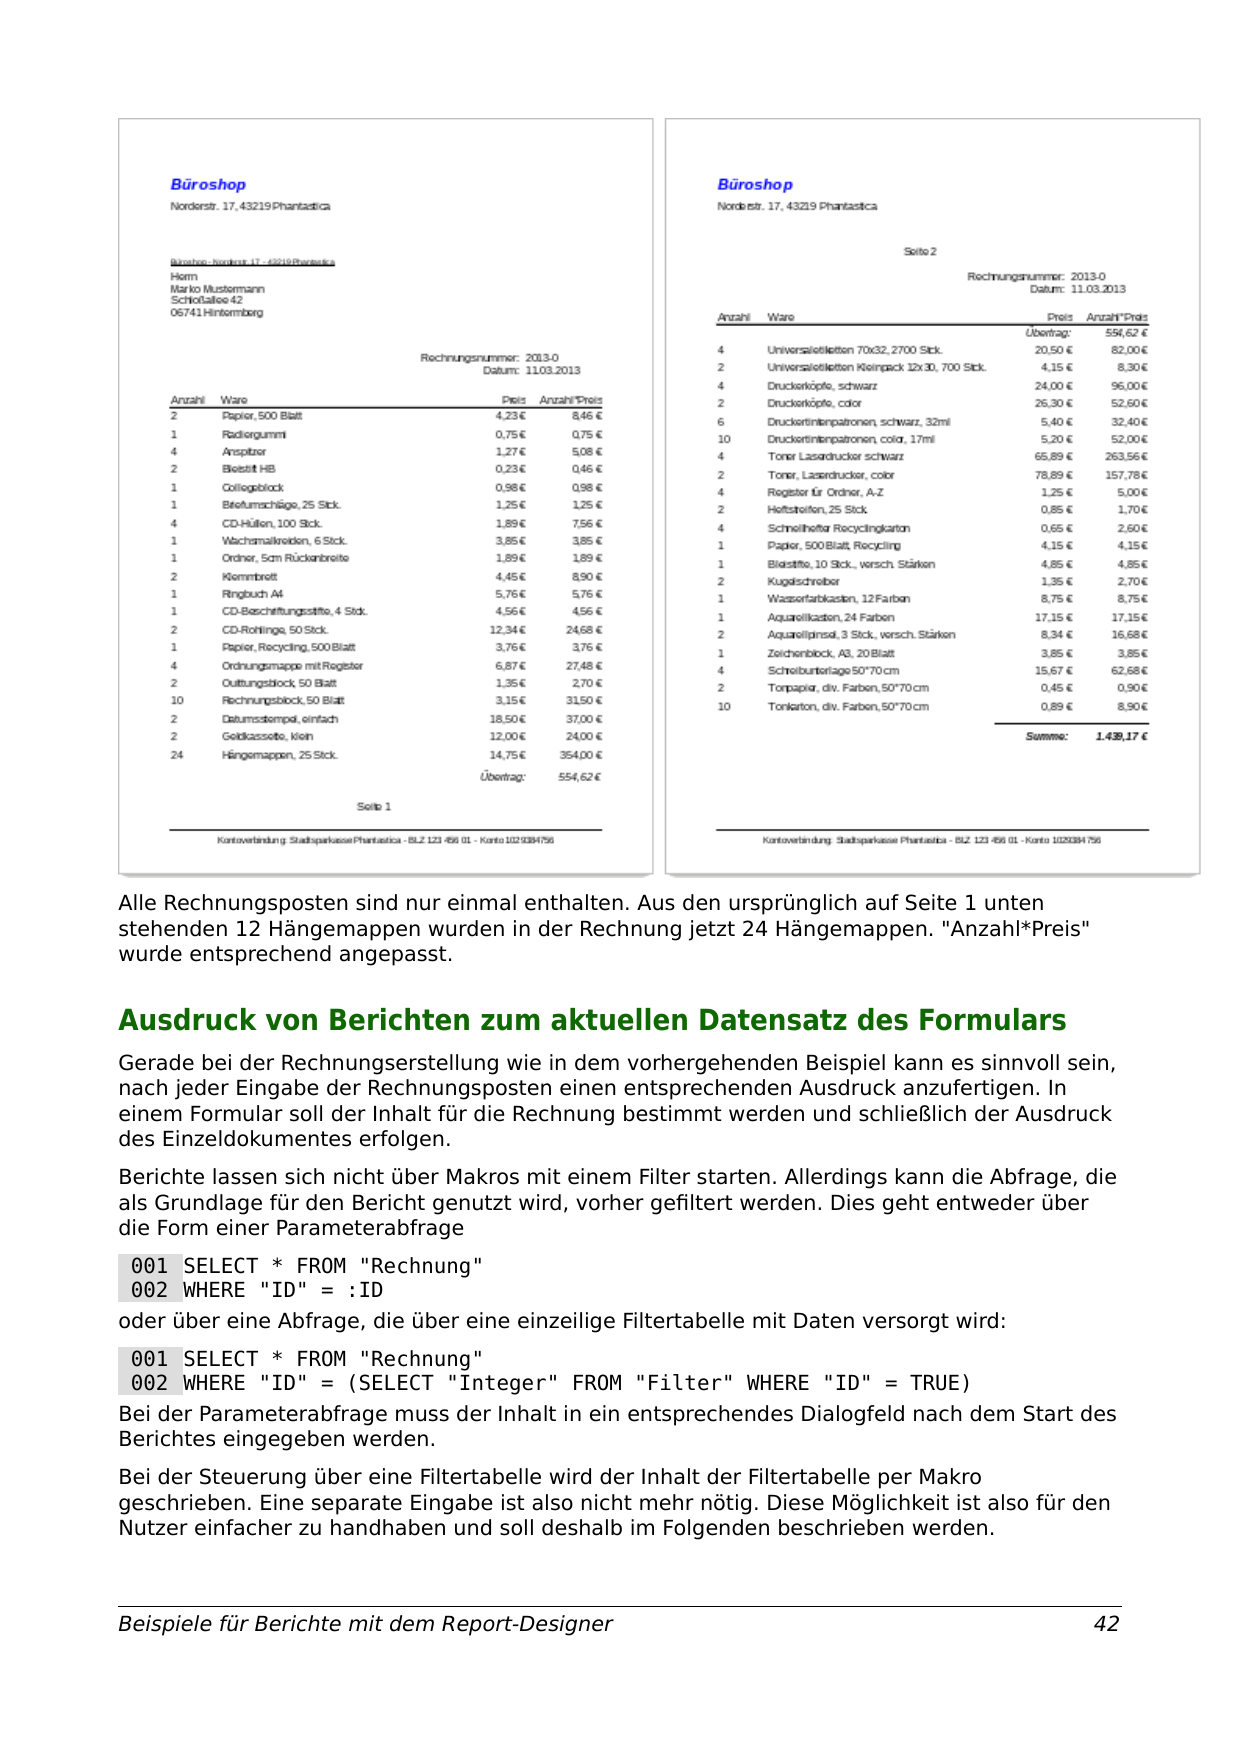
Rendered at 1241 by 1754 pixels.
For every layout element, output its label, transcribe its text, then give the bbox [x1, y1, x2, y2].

list WHERE "ID" = :ID [183, 1278, 1122, 1302]
text Bei der Steuerung über eine Filtertabelle wird der Inhalt der Filtertabelle per Makro geschrieben. Eine separate Eingabe ist also nicht mehr nötig. Diese Möglichkeit ist also für den Nutzer einfacher zu handhaben und soll deshalb im Folgenden beschrieben werden. [118, 1465, 1122, 1540]
list SELECT * FROM "Rechnung" [183, 1254, 1122, 1278]
list WHERE "ID" = (SELECT "Integer" FROM "Filter" WHERE "ID" = TRUE) [183, 1371, 1122, 1395]
text Bei der Parameterabfrage muss der Inhalt in ein entsprechendes Dialogfeld nach dem Start des Berichtes eingegeben werden. [118, 1402, 1122, 1452]
picture [118, 118, 1201, 878]
subtitle Ausdruck von Berichten zum aktuellen Datensatz des Formulars [118, 1003, 1122, 1037]
text Gerade bei der Rechnungserstellung wie in dem vorhergehenden Beispiel kann es sinnvoll sein, nach jeder Eingabe der Rechnungsposten einen entsprechenden Ausdruck anzufertigen. In einem Formular soll der Inhalt für die Rechnung bestimmt werden und schließlich der Ausdruck des Einzeldokumentes erfolgen. [118, 1051, 1122, 1152]
list SELECT * FROM "Rechnung" [183, 1347, 1122, 1371]
text Berichte lassen sich nicht über Makros mit einem Filter starten. Allerdings kann die Abfrage, die als Grundlage für den Bericht genutzt wird, vorher gefiltert werden. Dies geht entweder über die Form einer Parameterabfrage [118, 1165, 1122, 1240]
text oder über eine Abfrage, die über eine einzeilige Filtertabelle mit Daten versorgt wird: [118, 1309, 1122, 1333]
text Alle Rechnungsposten sind nur einmal enthalten. Aus den ursprünglich auf Seite 1 unten stehenden 12 Hängemappen wurden in der Rechnung jetzt 24 Hängemappen. "Anzahl*Preis" wurde entsprechend angepasst. [118, 891, 1122, 966]
